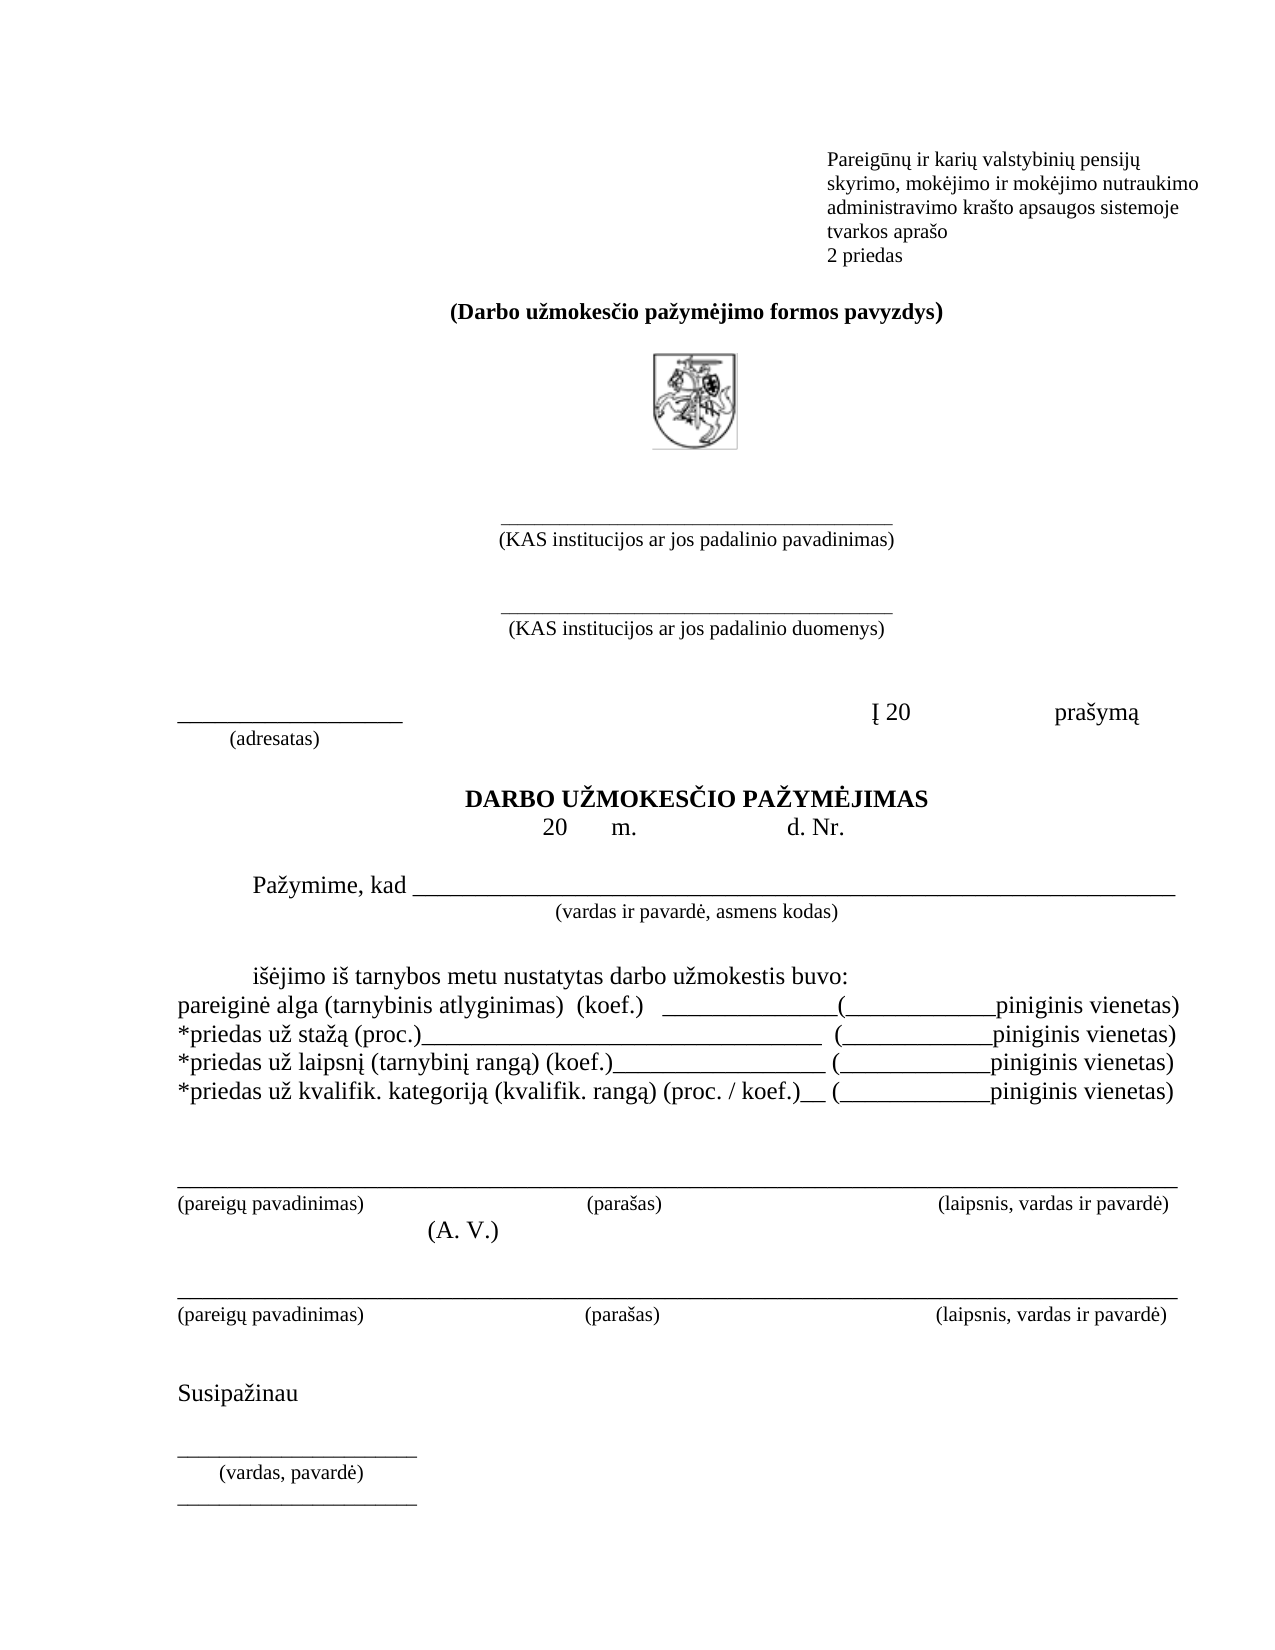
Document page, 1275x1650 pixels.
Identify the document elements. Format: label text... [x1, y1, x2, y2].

text pareiginė alga (tarnybinis atlyginimas) (koef.) ______________(____________piniginis vienetas) [177, 990, 1216, 1019]
text (pareigų pavadinimas) (parašas) (laipsnis, vardas ir pavardė) [177, 1301, 1216, 1326]
text Pareigūnų ir karių valstybinių pensijų skyrimo, mokėjimo ir mokėjimo nutraukimo administravimo krašto apsaugos sistemoje tvarkos aprašo [827, 147, 1216, 243]
text (adresatas) [177, 726, 1216, 750]
text (pareigų pavadinimas) (parašas) (laipsnis, vardas ir pavardė) [177, 1191, 1216, 1215]
text _______________________________________________ [177, 508, 1216, 527]
text išėjimo iš tarnybos metu nustatytas darbo užmokestis buvo: [177, 961, 1216, 990]
text (KAS institucijos ar jos padalinio pavadinimas) [177, 527, 1216, 551]
text (vardas, pavardė) [177, 1460, 1216, 1484]
text (vardas ir pavardė, asmens kodas) [177, 899, 1216, 923]
text ________________________________________________________________________________ [177, 1162, 1216, 1191]
text Pažymime, kad _____________________________________________________________ [177, 870, 1216, 899]
text _______________________ [177, 1436, 1216, 1460]
text DARBO UŽMOKESČIO PAŽYMĖJIMAS [177, 784, 1216, 812]
text *priedas už kvalifik. kategoriją (kvalifik. rangą) (proc. / koef.)__ (____________piniginis vienetas) [177, 1076, 1216, 1105]
text Susipažinau [177, 1378, 1216, 1407]
text *priedas už stažą (proc.)________________________________ (____________piniginis vienetas) [177, 1019, 1216, 1047]
text (KAS institucijos ar jos padalinio duomenys) [177, 616, 1216, 640]
text 2 priedas [827, 243, 1216, 267]
text 20 m. d. Nr. [177, 812, 1216, 841]
text (Darbo užmokesčio pažymėjimo formos pavyzdys) [177, 296, 1216, 325]
text _______________________ [177, 1484, 1216, 1508]
text *priedas už laipsnį (tarnybinį rangą) (koef.)_________________ (____________piniginis vienetas) [177, 1047, 1216, 1076]
text _______________________________________________ [177, 597, 1216, 616]
text (A. V.) [177, 1215, 1216, 1244]
text ________________________________________________________________________________ [177, 1273, 1216, 1301]
text __________________ Į 20 prašymą [177, 697, 1216, 726]
